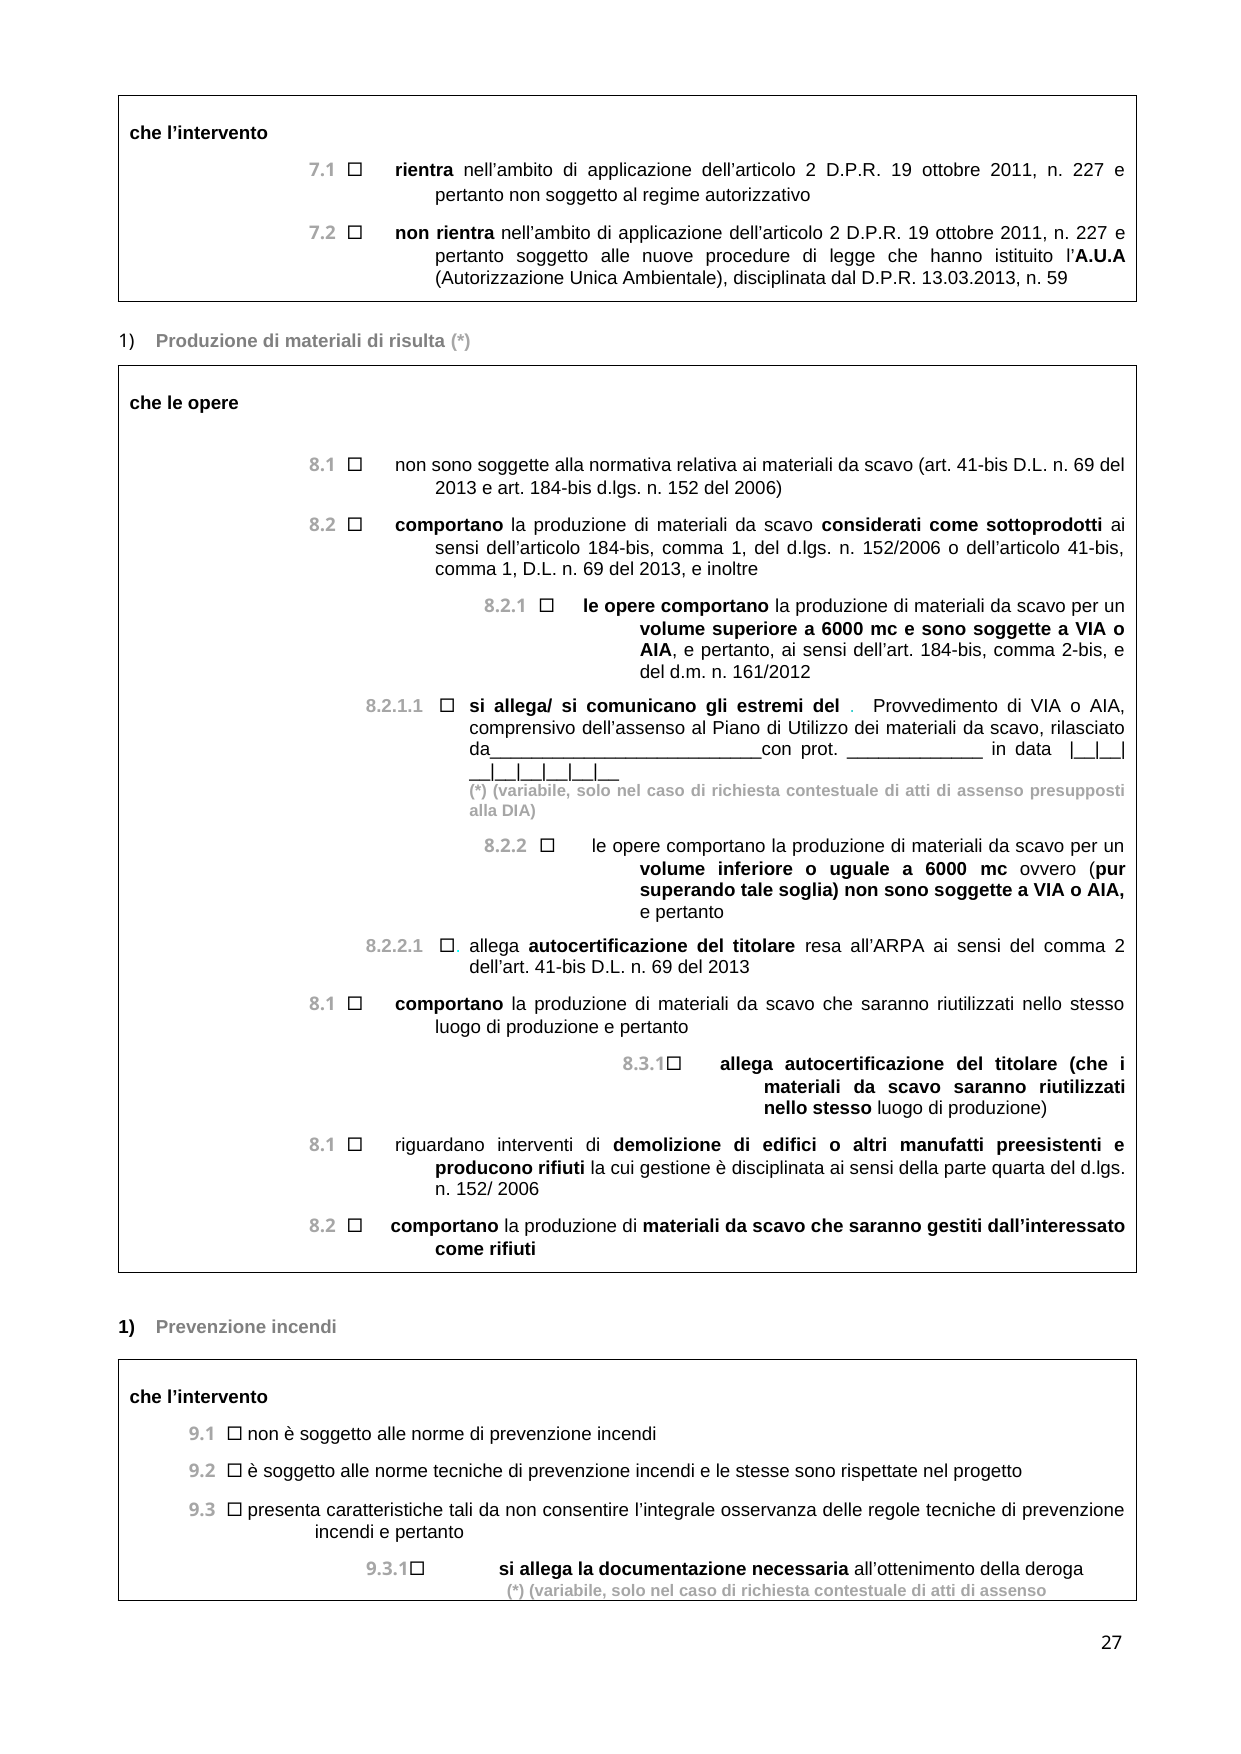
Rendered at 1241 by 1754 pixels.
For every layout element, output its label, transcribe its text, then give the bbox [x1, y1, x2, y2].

table_header che l’intervento  rientra nell’ambito di applicazione dell’articolo 2 D.P.R. 19 ottobre 2011, n. 227 e pertanto non soggetto al regime autorizzativo  non rientra nell’ambito di applicazione dell’articolo 2 D.P.R. 19 ottobre 2011, n. 227 e pertanto soggetto alle nuove procedure di legge che hanno istituito l’A.U.A (Autorizzazione Unica Ambientale), disciplinata dal D.P.R. 13.03.2013, n. 59 [119, 96, 1136, 301]
list Produzione di materiali di risulta (*) [118, 327, 1122, 353]
table_header che le opere  non sono soggette alla normativa relativa ai materiali da scavo (art. 41-bis D.L. n. 69 del 2013 e art. 184-bis d.lgs. n. 152 del 2006)  comportano la produzione di materiali da scavo considerati come sottoprodotti ai sensi dell’articolo 184-bis, comma 1, del d.lgs. n. 152/2006 o dell’articolo 41-bis, comma 1, D.L. n. 69 del 2013, e inoltre  le opere comportano la produzione di materiali da scavo per un volume superiore a 6000 mc e sono soggette a VIA o AIA, e pertanto, ai sensi dell’art. 184-bis, comma 2-bis, e del d.m. n. 161/2012 8.2.1.1  si allega/ si comunicano gli estremi del . Provvedimento di VIA o AIA, comprensivo dell’assenso al Piano di Utilizzo dei materiali da scavo, rilasciato da__________________________con prot. _____________ in data |__|__|__|__|__|__|__|__ (*) (variabile, solo nel caso di richiesta contestuale di atti di assenso presupposti alla DIA)  le opere comportano la produzione di materiali da scavo per un volume inferiore o uguale a 6000 mc ovvero (pur superando tale soglia) non sono soggette a VIA o AIA, e pertanto 8.2.2.1 . allega autocertificazione del titolare resa all’ARPA ai sensi del comma 2 dell’art. 41-bis D.L. n. 69 del 2013  comportano la produzione di materiali da scavo che saranno riutilizzati nello stesso luogo di produzione e pertanto  allega autocertificazione del titolare (che i materiali da scavo saranno riutilizzati nello stesso luogo di produzione)  riguardano interventi di demolizione di edifici o altri manufatti preesistenti e producono rifiuti la cui gestione è disciplinata ai sensi della parte quarta del d.lgs. n. 152/ 2006  comportano la produzione di materiali da scavo che saranno gestiti dall’interessato come rifiuti [119, 366, 1136, 1272]
table_header che l’intervento  non è soggetto alle norme di prevenzione incendi  è soggetto alle norme tecniche di prevenzione incendi e le stesse sono rispettate nel progetto  presenta caratteristiche tali da non consentire l’integrale osservanza delle regole tecniche di prevenzione incendi e pertanto  si allega la documentazione necessaria all’ottenimento della deroga (*) (variabile, solo nel caso di richiesta contestuale di atti di assenso [119, 1360, 1136, 1600]
list Prevenzione incendi [118, 1316, 1122, 1338]
